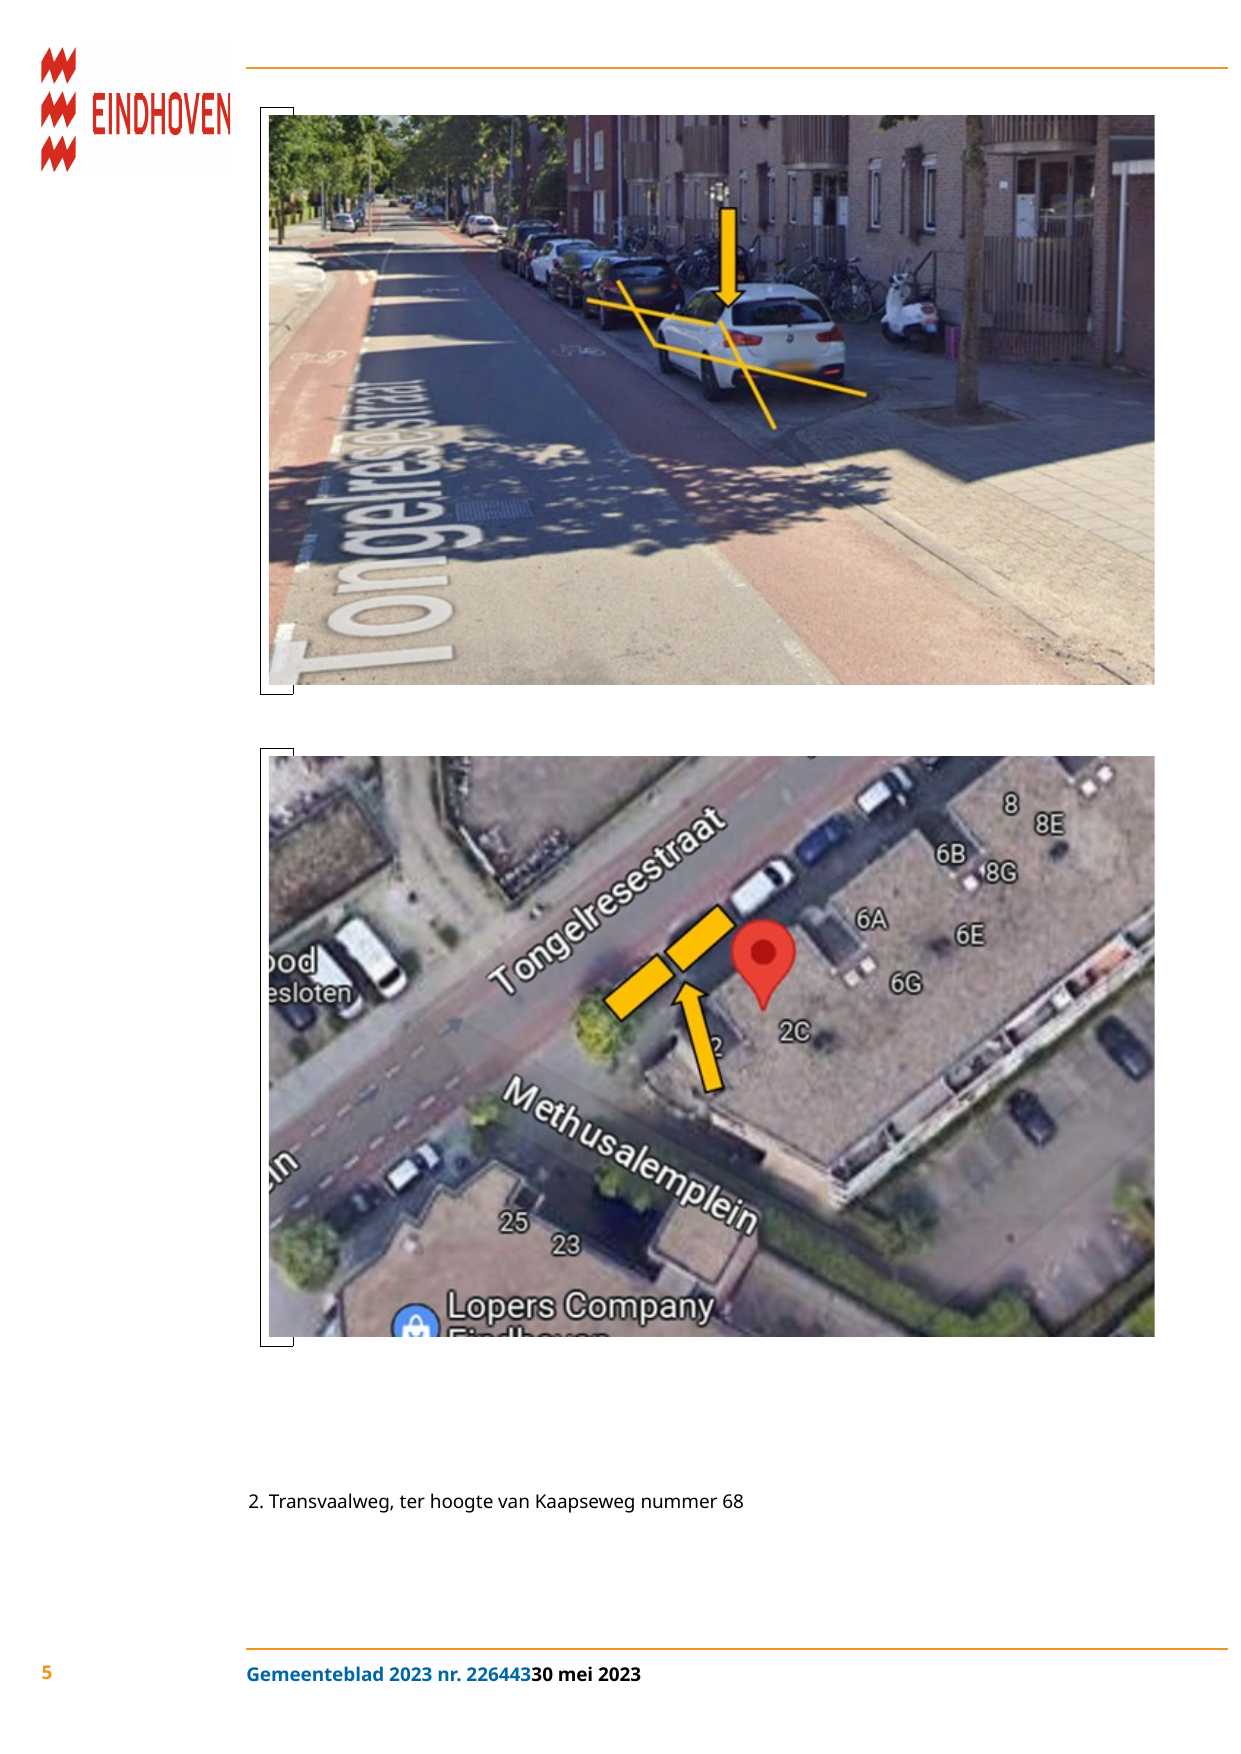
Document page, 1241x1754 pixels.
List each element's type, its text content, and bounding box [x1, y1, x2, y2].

text 2. Transvaalweg, ter hoogte van Kaapseweg nummer 68 [248, 1489, 1152, 1514]
picture [41, 47, 231, 172]
picture [268, 115, 1155, 685]
picture [268, 756, 1155, 1337]
